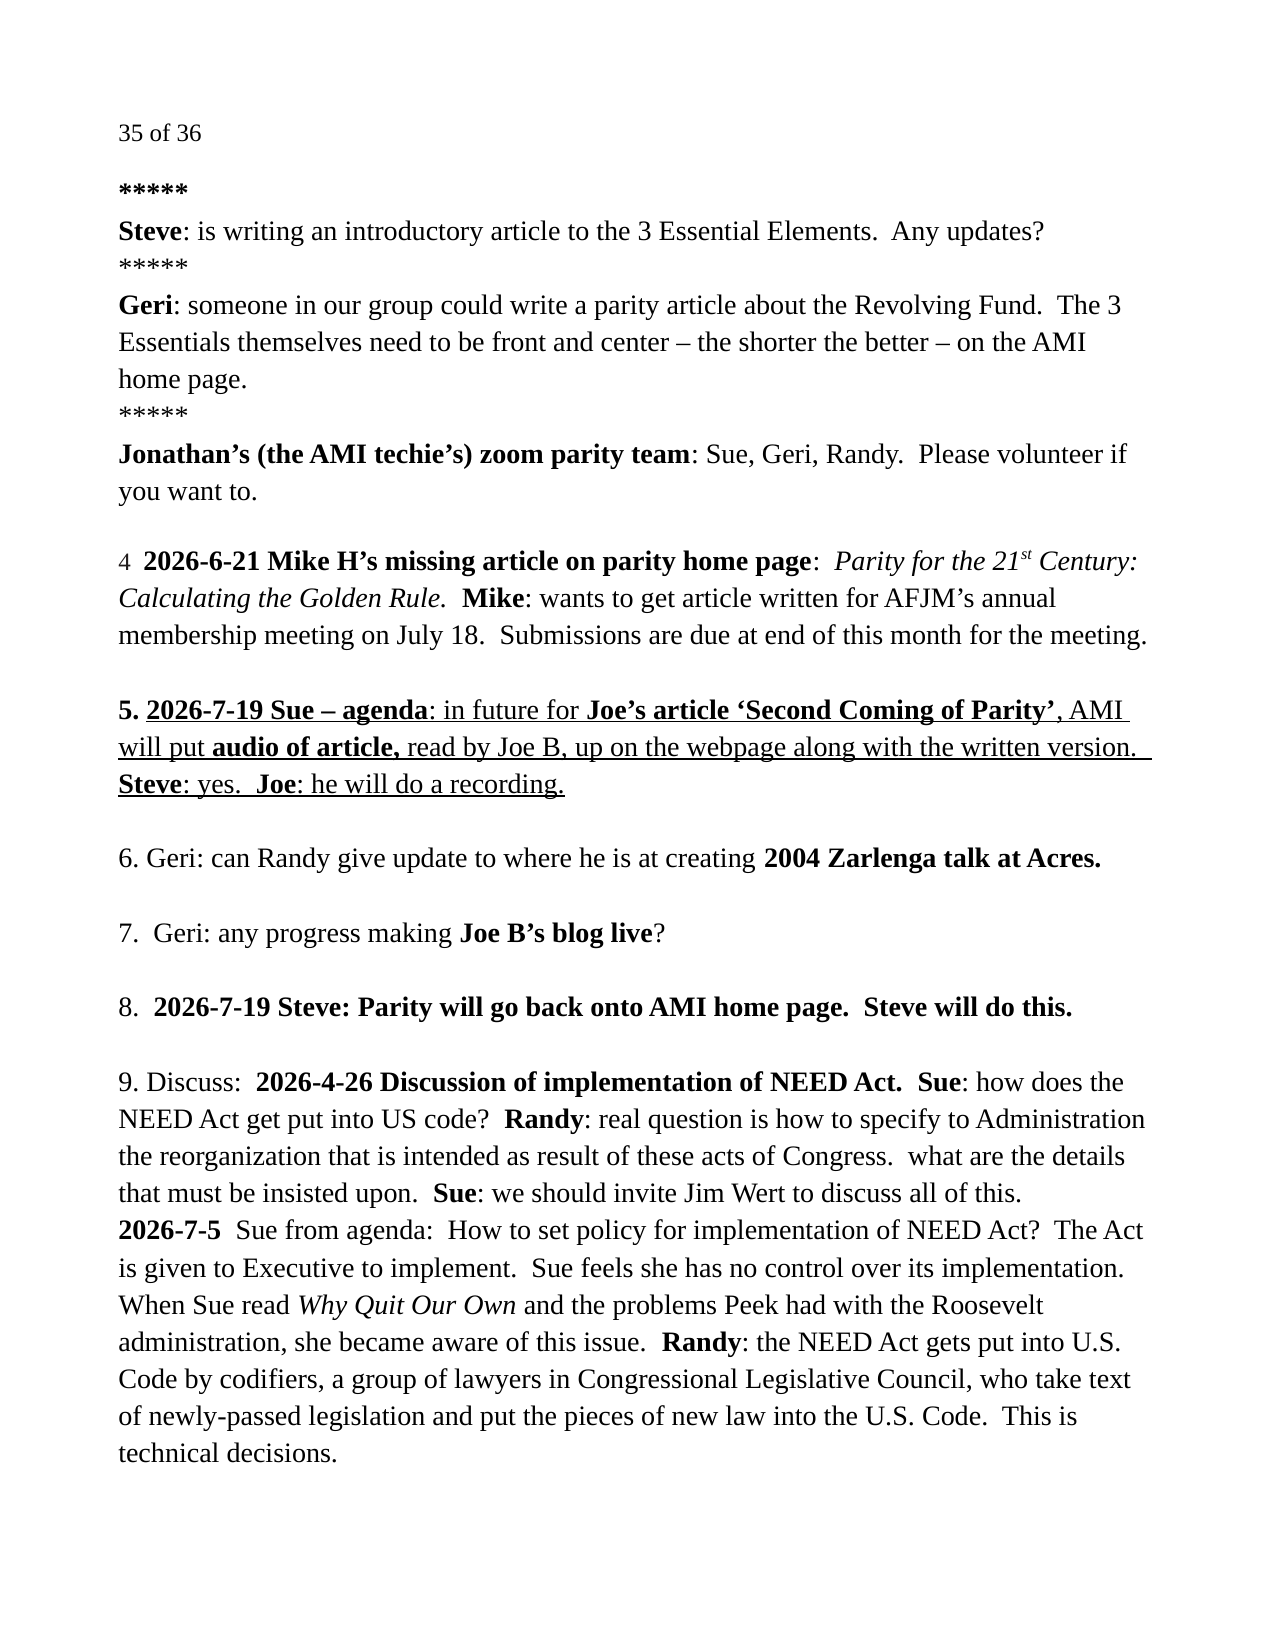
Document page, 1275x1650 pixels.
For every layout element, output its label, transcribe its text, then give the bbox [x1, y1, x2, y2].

text 5. 2026-7-19 Sue – agenda: in future for Joe’s article ‘Second Coming of Parity’, AMI will put audio of article, read by Joe B, up on the webpage along with the written version. Steve: yes. Joe: he will do a recording. [118, 693, 1157, 799]
text Geri: someone in our group could write a parity article about the Revolving Fund. The 3 Essentials themselves need to be front and center – the shorter the better – on the AMI home page. [118, 288, 1157, 395]
text ***** [118, 251, 1157, 283]
text Steve: is writing an introductory article to the 3 Essential Elements. Any updates? [118, 213, 1157, 246]
text 4 2026-6-21 Mike H’s missing article on parity home page: Parity for the 21st Century: Calculating the Golden Rule. Mike: wants to get article written for AFJM’s annual membership meeting on July 18. Submissions are due at end of this month for the meeting. [118, 544, 1157, 651]
text 6. Geri: can Randy give update to where he is at creating 2004 Zarlenga talk at Acres. [118, 842, 1157, 874]
text Jonathan’s (the AMI techie’s) zoom parity team: Sue, Geri, Randy. Please volunteer if you want to. [118, 437, 1157, 506]
text 9. Discuss: 2026-4-26 Discussion of implementation of NEED Act. Sue: how does the NEED Act get put into US code? Randy: real question is how to specify to Administration the reorganization that is intended as result of these acts of Congress. what are the details that must be insisted upon. Sue: we should invite Jim Wert to discuss all of this. [118, 1065, 1157, 1209]
text 2026-7-5 Sue from agenda: How to set policy for implementation of NEED Act? The Act is given to Executive to implement. Sue feels she has no control over its implementation. When Sue read Why Quit Our Own and the problems Peek had with the Roosevelt administration, she became aware of this issue. Randy: the NEED Act gets put into U.S. Code by codifiers, a group of lawyers in Congressional Legislative Council, who take text of newly-passed legislation and put the pieces of new law into the U.S. Code. This is technical decisions. [118, 1213, 1157, 1469]
text 8. 2026-7-19 Steve: Parity will go back onto AMI home page. Steve will do this. [118, 990, 1157, 1023]
text ***** [118, 399, 1157, 432]
text 7. Geri: any progress making Joe B’s blog live? [118, 916, 1157, 948]
text ***** [118, 176, 1157, 209]
